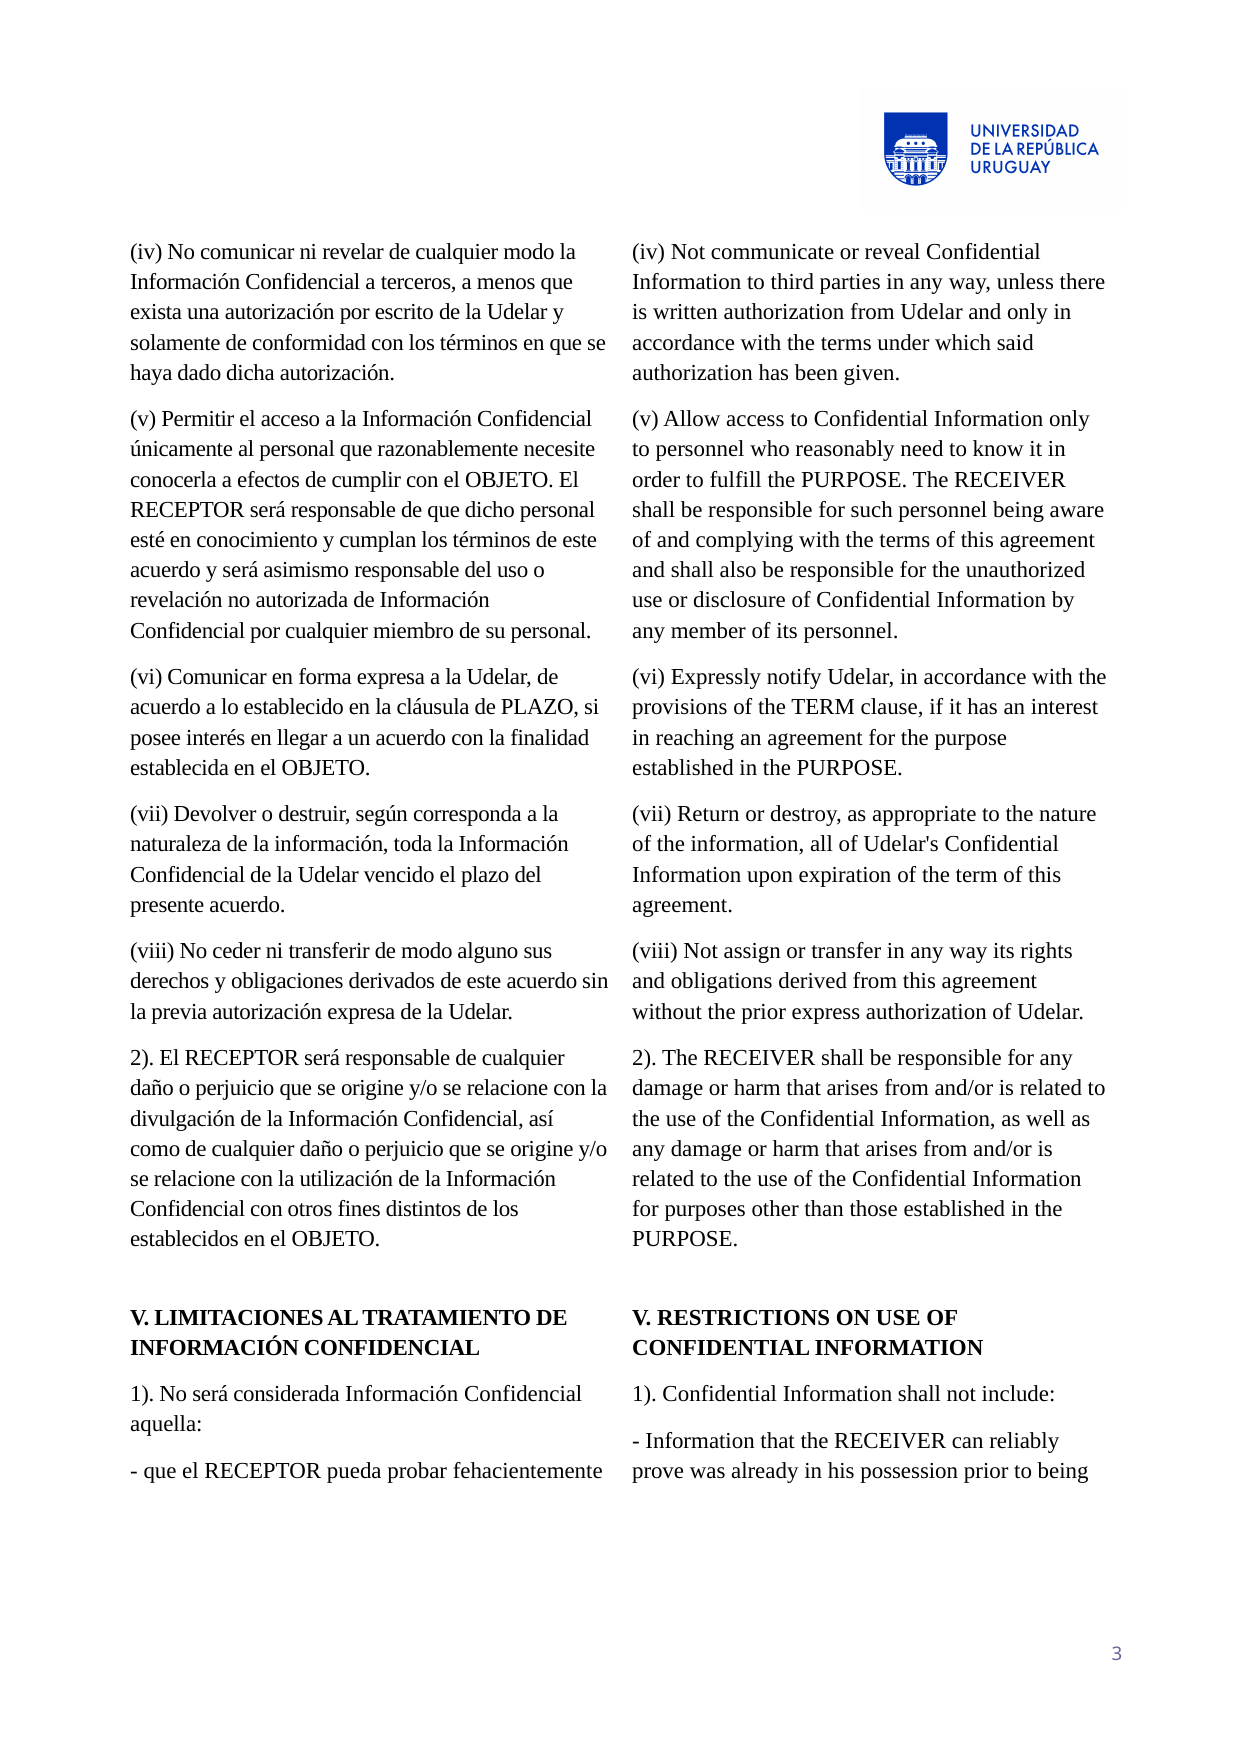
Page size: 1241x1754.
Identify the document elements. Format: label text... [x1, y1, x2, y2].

table_cell V. RESTRICTIONS ON USE OF CONFIDENTIAL INFORMATION 1). Confidential Information shall not include: - Information that the RECEIVER can reliably prove was already in his possession prior to being [620, 1286, 1122, 1501]
table_cell (iv) No comunicar ni revelar de cualquier modo la Información Confidencial a terceros, a menos que exista una autorización por escrito de la Udelar y solamente de conformidad con los términos en que se haya dado dicha autorización. (v) Permitir el acceso a la Información Confidencial únicamente al personal que razonablemente necesite conocerla a efectos de cumplir con el OBJETO. El RECEPTOR será responsable de que dicho personal esté en conocimiento y cumplan los términos de este acuerdo y será asimismo responsable del uso o revelación no autorizada de Información Confidencial por cualquier miembro de su personal. (vi) Comunicar en forma expresa a la Udelar, de acuerdo a lo establecido en la cláusula de PLAZO, si posee interés en llegar a un acuerdo con la finalidad establecida en el OBJETO. (vii) Devolver o destruir, según corresponda a la naturaleza de la información, toda la Información Confidencial de la Udelar vencido el plazo del presente acuerdo. (viii) No ceder ni transferir de modo alguno sus derechos y obligaciones derivados de este acuerdo sin la previa autorización expresa de la Udelar. 2). El RECEPTOR será responsable de cualquier daño o perjuicio que se origine y/o se relacione con la divulgación de la Información Confidencial, así como de cualquier daño o perjuicio que se origine y/o se relacione con la utilización de la Información Confidencial con otros fines distintos de los establecidos en el OBJETO. [118, 220, 620, 1286]
picture [860, 88, 1122, 209]
table_cell V. LIMITACIONES AL TRATAMIENTO DE INFORMACIÓN CONFIDENCIAL 1). No será considerada Información Confidencial aquella: - que el RECEPTOR pueda probar fehacientemente [118, 1286, 620, 1501]
table_cell (iv) Not communicate or reveal Confidential Information to third parties in any way, unless there is written authorization from Udelar and only in accordance with the terms under which said authorization has been given. (v) Allow access to Confidential Information only to personnel who reasonably need to know it in order to fulfill the PURPOSE. The RECEIVER shall be responsible for such personnel being aware of and complying with the terms of this agreement and shall also be responsible for the unauthorized use or disclosure of Confidential Information by any member of its personnel. (vi) Expressly notify Udelar, in accordance with the provisions of the TERM clause, if it has an interest in reaching an agreement for the purpose established in the PURPOSE. (vii) Return or destroy, as appropriate to the nature of the information, all of Udelar's Confidential Information upon expiration of the term of this agreement. (viii) Not assign or transfer in any way its rights and obligations derived from this agreement without the prior express authorization of Udelar. 2). The RECEIVER shall be responsible for any damage or harm that arises from and/or is related to the use of the Confidential Information, as well as any damage or harm that arises from and/or is related to the use of the Confidential Information for purposes other than those established in the PURPOSE. [620, 220, 1122, 1286]
